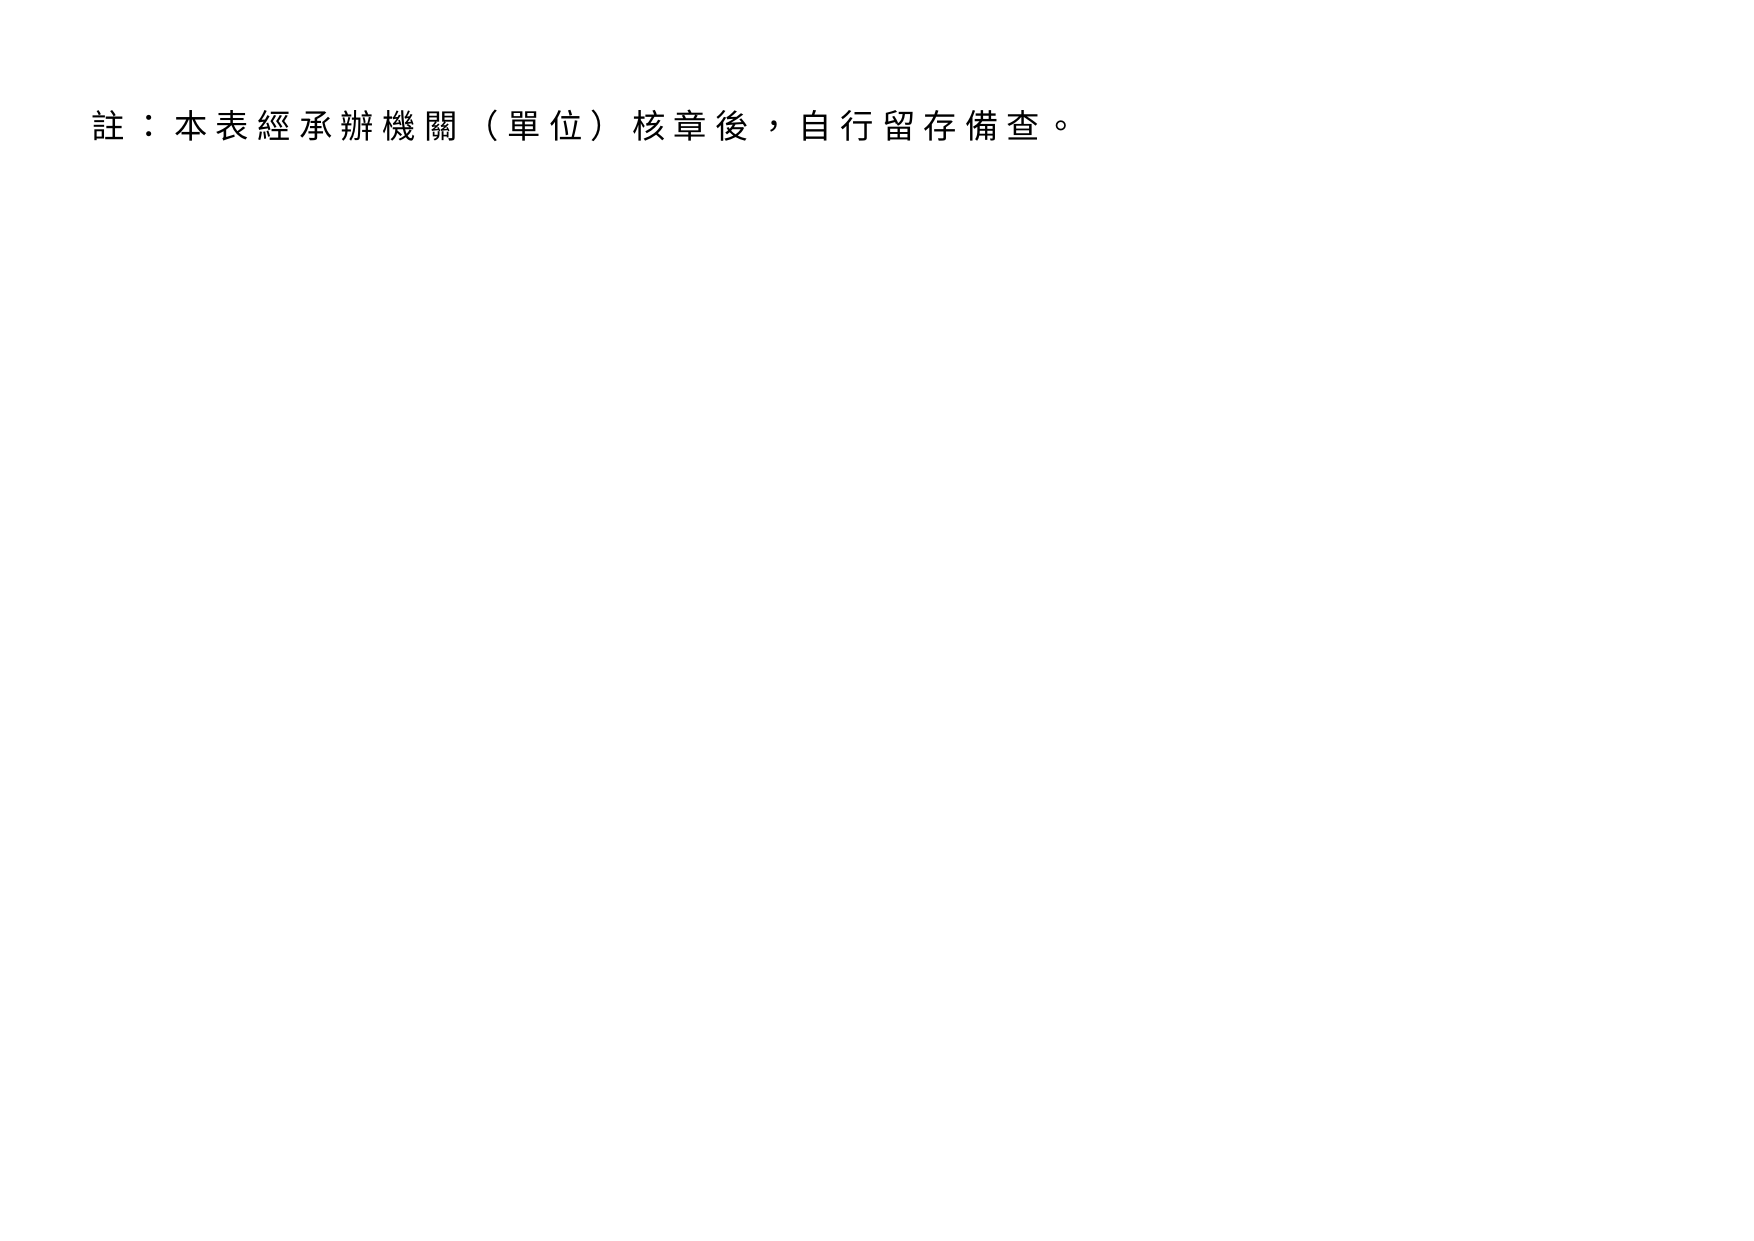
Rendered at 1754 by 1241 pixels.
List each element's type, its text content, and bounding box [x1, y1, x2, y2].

text 註：本表經承辦機關（單位）核章後，自行留存備查。 [87, 83, 1691, 145]
